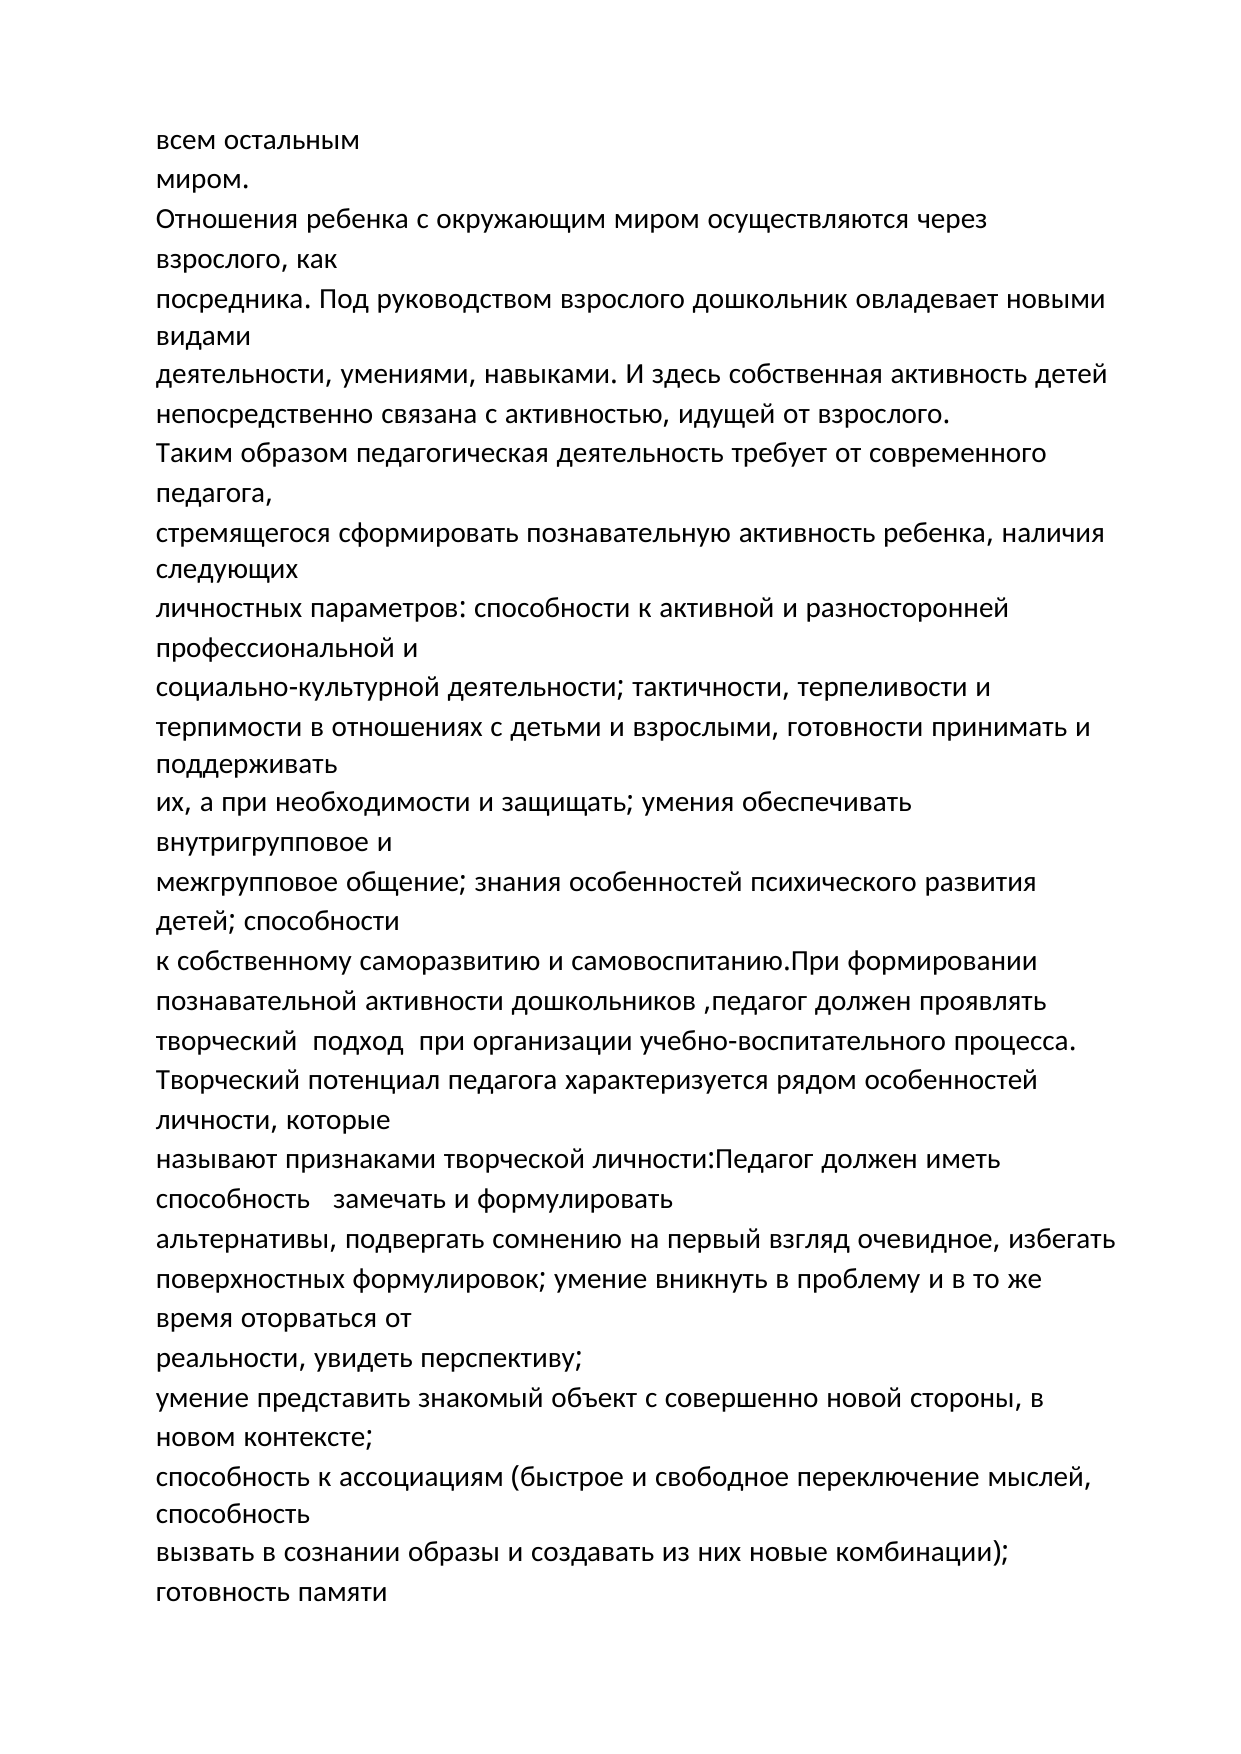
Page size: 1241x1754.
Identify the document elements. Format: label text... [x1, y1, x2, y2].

text всем остальным миром. Отношения ребенка с окружающим миром осуществляются через взрослого, как посредника. Под руководством взрослого дошкольник овладевает новыми видами деятельности, умениями, навыками. И здесь собственная активность детей непосредственно связана с активностью, идущей от взрослого. Таким образом педагогическая деятельность требует от современного педагога, стремящегося сформировать познавательную активность ребенка, наличия следующих личностных параметров: способности к активной и разносторонней профессиональной и социально-культурной деятельности; тактичности, терпеливости и терпимости в отношениях с детьми и взрослыми, готовности принимать и поддерживать их, а при необходимости и защищать; умения обеспечивать внутригрупповое и межгрупповое общение; знания особенностей психического развития детей; способности к собственному саморазвитию и самовоспитанию.При формировании познавательной активности дошкольников ,педагог должен проявлять творческий подход при организации учебно-воспитательного процесса. Творческий потенциал педагога характеризуется рядом особенностей личности, которые называют признаками творческой личности:Педагог должен иметь способность замечать и формулировать альтернативы, подвергать сомнению на первый взгляд очевидное, избегать поверхностных формулировок; умение вникнуть в проблему и в то же время оторваться от реальности, увидеть перспективу; умение представить знакомый объект с совершенно новой стороны, в новом контексте; способность к ассоциациям (быстрое и свободное переключение мыслей, способность вызвать в сознании образы и создавать из них новые комбинации); готовность памяти [156, 118, 1122, 1610]
